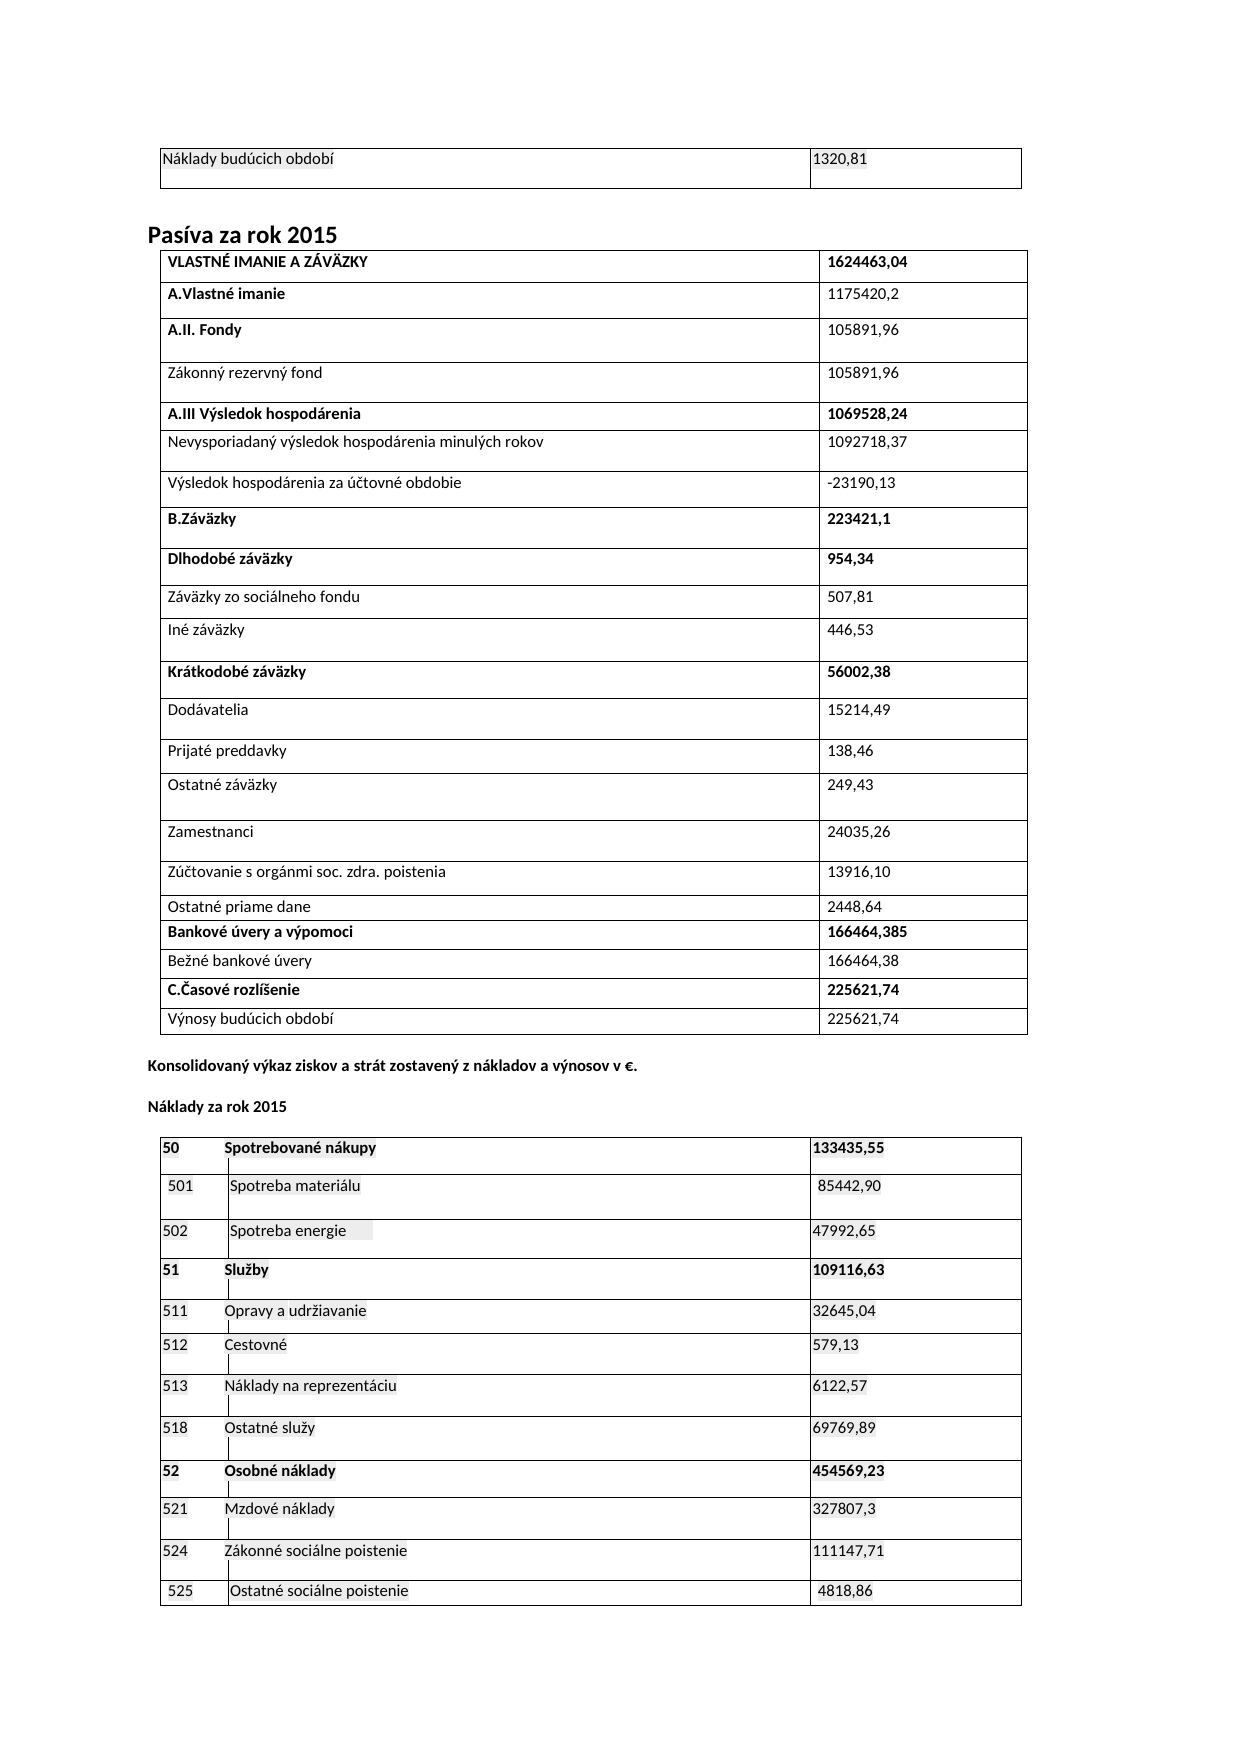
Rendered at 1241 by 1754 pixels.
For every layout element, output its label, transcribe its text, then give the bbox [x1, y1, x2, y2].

table_cell Služby [229, 1259, 810, 1299]
table_cell 4818,86 [811, 1581, 1021, 1605]
table_cell 13916,10 [820, 862, 1027, 895]
table_cell 109116,63 [811, 1259, 1021, 1299]
table_cell 15214,49 [820, 699, 1027, 739]
table_cell -23190,13 [820, 472, 1027, 507]
table_cell 454569,23 [811, 1461, 1021, 1497]
table_cell 225621,74 [820, 979, 1027, 1007]
table_cell 69769,89 [811, 1417, 1021, 1460]
table_cell 512 [161, 1334, 228, 1374]
table_cell 6122,57 [811, 1375, 1021, 1416]
table_cell 249,43 [820, 774, 1027, 820]
table_cell 138,46 [820, 740, 1027, 773]
table_cell Osobné náklady [229, 1461, 810, 1497]
table_cell Zákonné sociálne poistenie [229, 1540, 810, 1579]
table_cell 52 [161, 1461, 228, 1497]
table_cell 507,81 [820, 586, 1027, 618]
table_cell 446,53 [820, 619, 1027, 661]
table_cell 166464,385 [820, 921, 1027, 949]
table_cell 518 [161, 1417, 228, 1460]
table_cell A.II. Fondy [161, 319, 819, 362]
table_header 133435,55 [811, 1138, 1021, 1174]
table_cell 1069528,24 [820, 403, 1027, 430]
table_cell Dodávatelia [161, 699, 819, 739]
table_cell 56002,38 [820, 662, 1027, 698]
table_cell 327807,3 [811, 1498, 1021, 1539]
table_cell Zúčtovanie s orgánmi soc. zdra. poistenia [161, 862, 819, 895]
table_cell Krátkodobé záväzky [161, 662, 819, 698]
table_cell Zákonný rezervný fond [161, 363, 819, 402]
table_cell Opravy a udržiavanie [229, 1300, 810, 1333]
table_cell Dlhodobé záväzky [161, 549, 819, 585]
table_header VLASTNÉ IMANIE A ZÁVÄZKY [161, 251, 819, 282]
text Náklady za rok 2015 [148, 1096, 1093, 1116]
table_cell 1092718,37 [820, 431, 1027, 471]
table_cell 51 [161, 1259, 228, 1299]
table_cell B.Záväzky [161, 508, 819, 548]
table_cell Náklady na reprezentáciu [229, 1375, 810, 1416]
table_cell Bankové úvery a výpomoci [161, 921, 819, 949]
table_cell Výnosy budúcich období [161, 1009, 819, 1034]
table_cell 525 [161, 1581, 228, 1605]
table_cell Prijaté preddavky [161, 740, 819, 773]
table_cell Cestovné [229, 1334, 810, 1374]
table_cell C.Časové rozlíšenie [161, 979, 819, 1007]
table_cell Mzdové náklady [229, 1498, 810, 1539]
table_cell 166464,38 [820, 950, 1027, 978]
table_cell 32645,04 [811, 1300, 1021, 1333]
table_cell 24035,26 [820, 821, 1027, 861]
text Pasíva za rok 2015 [148, 219, 1093, 250]
table_cell Spotreba materiálu [229, 1175, 810, 1219]
table_cell Bežné bankové úvery [161, 950, 819, 978]
table_cell 501 [161, 1175, 228, 1219]
table_cell 511 [161, 1300, 228, 1333]
table_cell 521 [161, 1498, 228, 1539]
table_cell A.Vlastné imanie [161, 283, 819, 318]
table_cell Zamestnanci [161, 821, 819, 861]
table_cell 111147,71 [811, 1540, 1021, 1579]
table_cell 954,34 [820, 549, 1027, 585]
table_cell Iné záväzky [161, 619, 819, 661]
text Konsolidovaný výkaz ziskov a strát zostavený z nákladov a výnosov v €. [148, 1055, 1093, 1076]
table_cell Nevysporiadaný výsledok hospodárenia minulých rokov [161, 431, 819, 471]
table_cell Výsledok hospodárenia za účtovné obdobie [161, 472, 819, 507]
table_cell Náklady budúcich období [161, 149, 810, 188]
table_cell 105891,96 [820, 363, 1027, 402]
table_cell Spotreba energie [229, 1220, 810, 1258]
table_cell Ostatné služy [229, 1417, 810, 1460]
table_cell 85442,90 [811, 1175, 1021, 1219]
table_cell 579,13 [811, 1334, 1021, 1374]
table_cell 105891,96 [820, 319, 1027, 362]
table_header 1624463,04 [820, 251, 1027, 282]
table_cell 513 [161, 1375, 228, 1416]
table_cell Ostatné priame dane [161, 896, 819, 920]
table_header 50 [161, 1138, 228, 1174]
table_cell 2448,64 [820, 896, 1027, 920]
table_cell 223421,1 [820, 508, 1027, 548]
table_cell 1320,81 [811, 149, 1021, 188]
table_cell Ostatné záväzky [161, 774, 819, 820]
table_cell Ostatné sociálne poistenie [229, 1581, 810, 1605]
table_cell 524 [161, 1540, 228, 1579]
table_cell 502 [161, 1220, 228, 1258]
table_cell 225621,74 [820, 1009, 1027, 1034]
table_cell Záväzky zo sociálneho fondu [161, 586, 819, 618]
table_cell A.III Výsledok hospodárenia [161, 403, 819, 430]
table_cell 1175420,2 [820, 283, 1027, 318]
table_cell 47992,65 [811, 1220, 1021, 1258]
table_header Spotrebované nákupy [229, 1138, 810, 1174]
